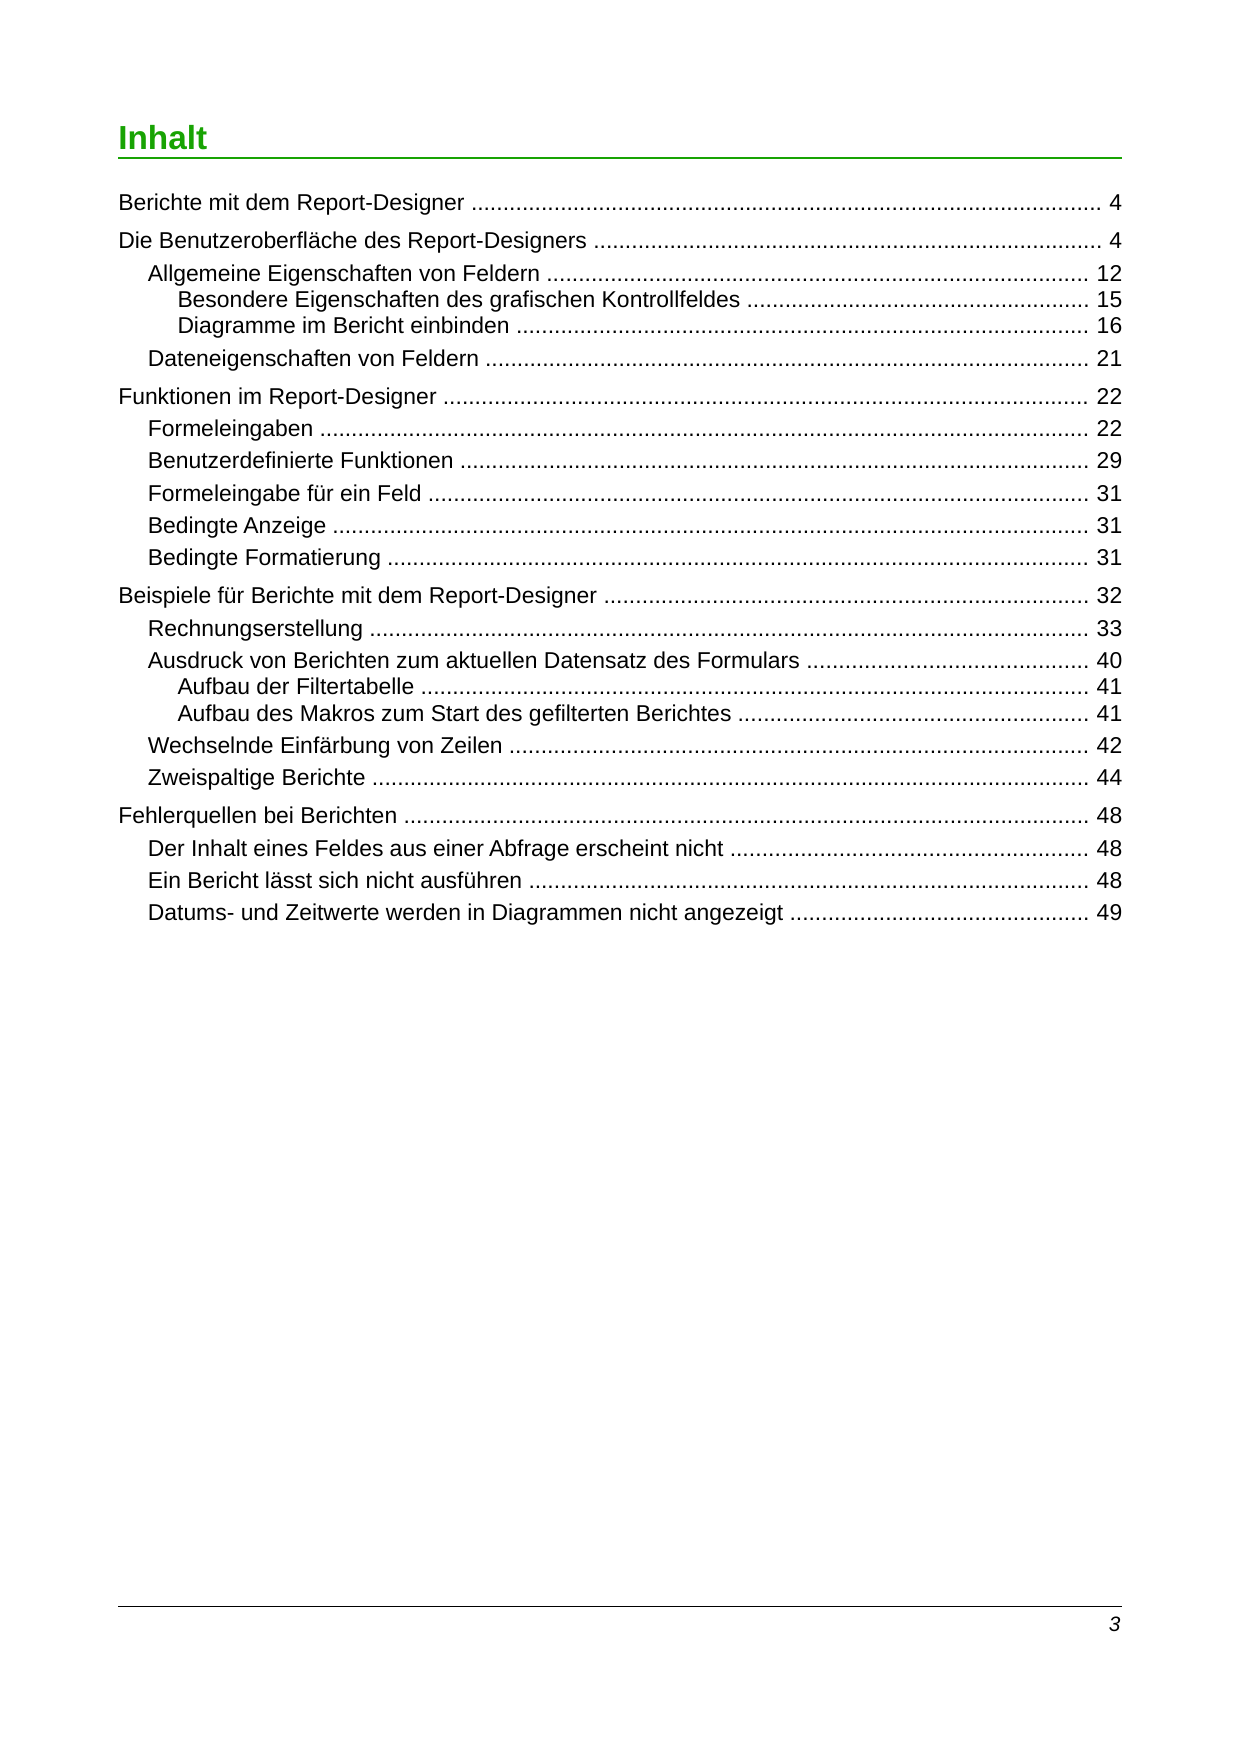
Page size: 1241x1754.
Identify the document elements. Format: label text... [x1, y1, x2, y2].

text Besondere Eigenschaften des grafischen Kontrollfeldes 15 [177, 286, 1122, 312]
text Inhalt [118, 118, 1122, 157]
text Rechnungserstellung 33 [148, 615, 1122, 641]
text Bedingte Anzeige 31 [148, 512, 1122, 538]
text Ein Bericht lässt sich nicht ausführen 48 [148, 867, 1122, 893]
text Ausdruck von Berichten zum aktuellen Datensatz des Formulars 40 [148, 647, 1122, 673]
text Dateneigenschaften von Feldern 21 [148, 345, 1122, 371]
text Die Benutzeroberfläche des Report-Designers 4 [118, 227, 1122, 254]
text Aufbau der Filtertabelle 41 [177, 673, 1122, 700]
text Zweispaltige Berichte 44 [148, 764, 1122, 791]
text Bedingte Formatierung 31 [148, 544, 1122, 571]
text Datums- und Zeitwerte werden in Diagrammen nicht angezeigt 49 [148, 899, 1122, 926]
text Funktionen im Report-Designer 22 [118, 383, 1122, 409]
text Formeleingabe für ein Feld 31 [148, 480, 1122, 506]
text Berichte mit dem Report-Designer 4 [118, 189, 1122, 216]
text Allgemeine Eigenschaften von Feldern 12 [148, 260, 1122, 286]
text Fehlerquellen bei Berichten 48 [118, 802, 1122, 829]
text Der Inhalt eines Feldes aus einer Abfrage erscheint nicht 48 [148, 835, 1122, 861]
text Beispiele für Berichte mit dem Report-Designer 32 [118, 582, 1122, 609]
text Aufbau des Makros zum Start des gefilterten Berichtes 41 [177, 700, 1122, 726]
text Diagramme im Bericht einbinden 16 [177, 312, 1122, 339]
text Benutzerdefinierte Funktionen 29 [148, 447, 1122, 474]
text Wechselnde Einfärbung von Zeilen 42 [148, 732, 1122, 758]
text Formeleingaben 22 [148, 415, 1122, 441]
